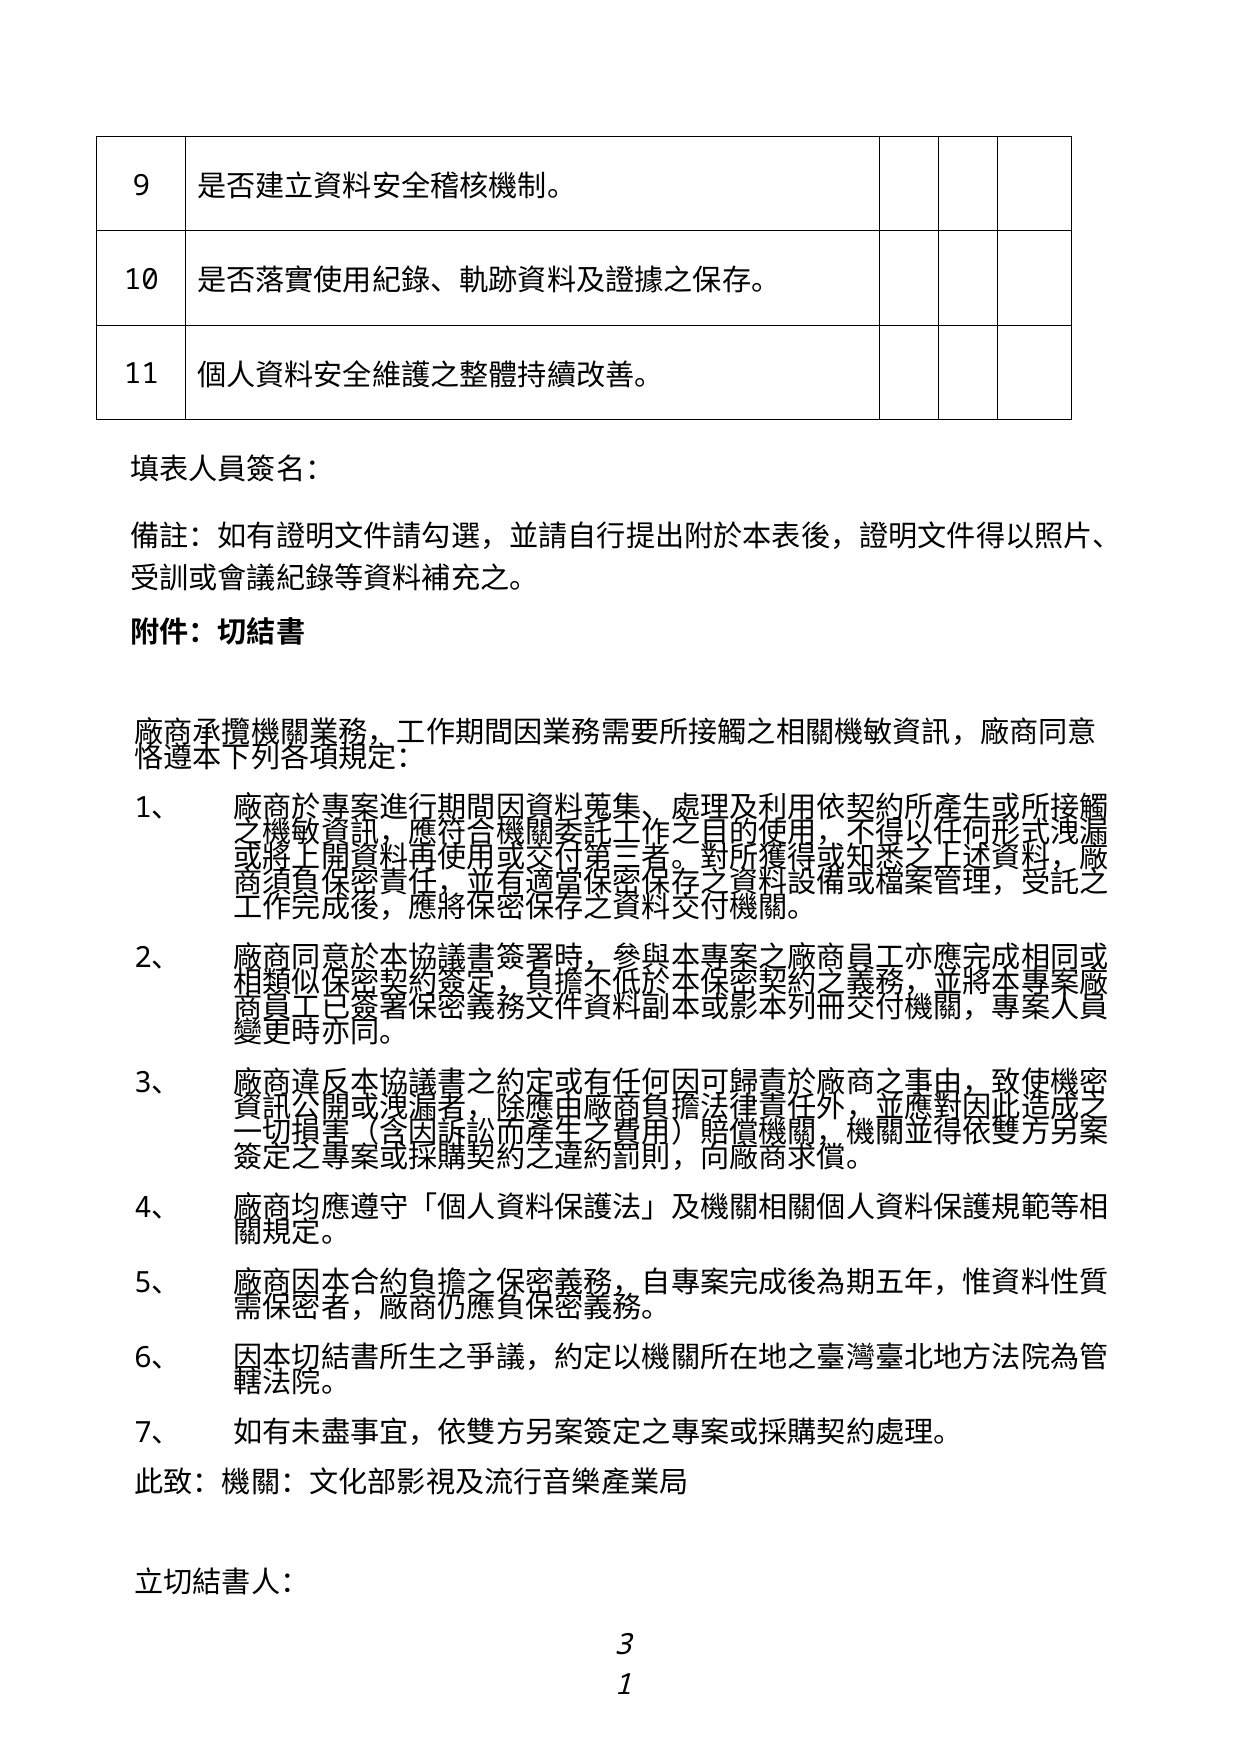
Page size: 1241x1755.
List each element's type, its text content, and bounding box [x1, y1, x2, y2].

list 廠商違反本協議書之約定或有任何因可歸責於廠商之事由，致使機密資訊公開或洩漏者，除應由廠商負擔法律責任外，並應對因此造成之一切損害（含因訴訟而產生之費用）賠償機關，機關並得依雙方另案簽定之專案或採購契約之違約罰則，向廠商求償。 [134, 1072, 1110, 1172]
table_cell [998, 137, 1071, 230]
list 廠商同意於本協議書簽署時，參與本專案之廠商員工亦應完成相同或相類似保密契約簽定，負擔不低於本保密契約之義務，並將本專案廠商員工已簽署保密義務文件資料副本或影本列冊交付機關，專案人員變更時亦同。 [134, 947, 1110, 1047]
table_cell 個人資料安全維護之整體持續改善。 [186, 326, 879, 419]
list 廠商均應遵守「個人資料保護法」及機關相關個人資料保護規範等相關規定。 [134, 1197, 1110, 1247]
list 因本切結書所生之爭議，約定以機關所在地之臺灣臺北地方法院為管轄法院。 [134, 1347, 1110, 1397]
table_cell 是否建立資料安全稽核機制。 [186, 137, 879, 230]
table_cell [998, 231, 1071, 325]
table_cell [939, 137, 997, 230]
table_cell [939, 231, 997, 325]
text 備註：如有證明文件請勾選，並請自行提出附於本表後，證明文件得以照片、受訓或會議紀錄等資料補充之。 [130, 513, 1110, 597]
table_cell [880, 137, 938, 230]
list 廠商於專案進行期間因資料蒐集、處理及利用依契約所產生或所接觸之機敏資訊，應符合機關委託工作之目的使用，不得以任何形式洩漏或將上開資料再使用或交付第三者。對所獲得或知悉之上述資料，廠商須負保密責任，並有適當保密保存之資料設備或檔案管理，受託之工作完成後，應將保密保存之資料交付機關。 [134, 797, 1110, 922]
table_cell 11 [97, 326, 185, 419]
table_cell 是否落實使用紀錄、軌跡資料及證據之保存。 [186, 231, 879, 325]
text 廠商承攬機關業務，工作期間因業務需要所接觸之相關機敏資訊，廠商同意恪遵本下列各項規定： [134, 722, 1110, 772]
table_cell [880, 231, 938, 325]
text 此致：機關：文化部影視及流行音樂產業局 [134, 1472, 1110, 1497]
list 廠商因本合約負擔之保密義務，自專案完成後為期五年，惟資料性質需保密者，廠商仍應負保密義務。 [134, 1272, 1110, 1322]
table_cell 9 [97, 137, 185, 230]
text 填表人員簽名： [130, 445, 1110, 488]
list 如有未盡事宜，依雙方另案簽定之專案或採購契約處理。 [134, 1422, 1110, 1447]
table_cell [998, 326, 1071, 419]
text 立切結書人： [134, 1572, 1110, 1597]
table_cell [939, 326, 997, 419]
text 附件：切結書 [130, 622, 1110, 647]
table_cell 10 [97, 231, 185, 325]
table_cell [880, 326, 938, 419]
